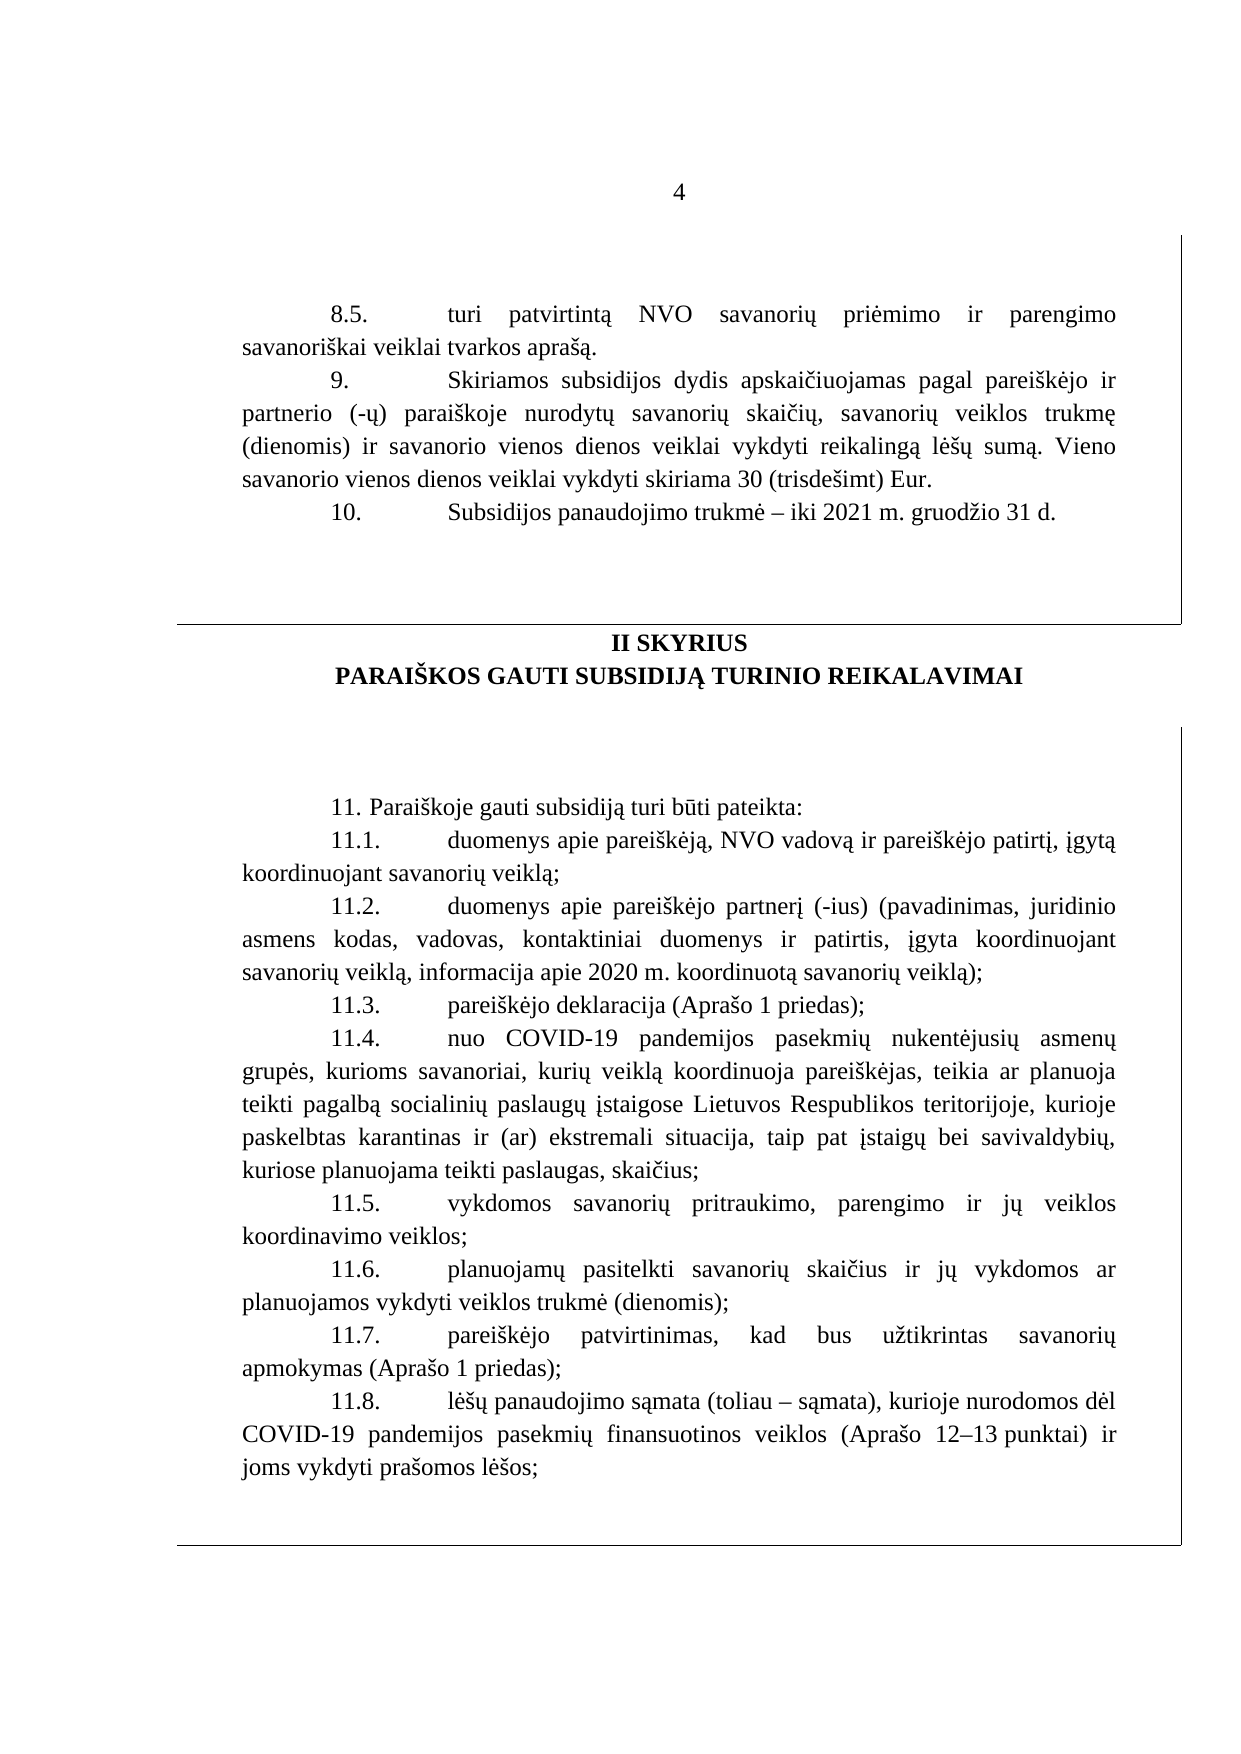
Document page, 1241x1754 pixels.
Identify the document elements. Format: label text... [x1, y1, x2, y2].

text 11.7. pareiškėjo patvirtinimas, kad bus užtikrintas savanorių apmokymas (Aprašo 1 priedas); [177, 1255, 1181, 1321]
text 11.3. pareiškėjo deklaracija (Aprašo 1 priedas); [177, 925, 1181, 958]
text 8.5. turi patvirtintą NVO savanorių priėmimo ir parengimo savanoriškai veiklai tvarkos aprašą. [177, 235, 1181, 301]
text 11. Paraiškoje gauti subsidiją turi būti pateikta: [177, 727, 1181, 760]
text PARAIŠKOS GAUTI SUBSIDIJĄ TURINIO REIKALAVIMAI [177, 661, 1181, 690]
text 11.5. vykdomos savanorių pritraukimo, parengimo ir jų veiklos koordinavimo veiklos; [177, 1123, 1181, 1189]
text 11.6. planuojamų pasitelkti savanorių skaičius ir jų vykdomos ar planuojamos vykdyti veiklos trukmė (dienomis); [177, 1189, 1181, 1255]
text 11.1. duomenys apie pareiškėją, NVO vadovą ir pareiškėjo patirtį, įgytą koordinuojant savanorių veiklą; [177, 760, 1181, 826]
text II SKYRIUS [177, 628, 1181, 657]
text 11.8. lėšų panaudojimo sąmata (toliau – sąmata), kurioje nurodomos dėl COVID-19 pandemijos pasekmių finansuotinos veiklos (Aprašo 12–13 punktai) ir joms vykdyti prašomos lėšos; [177, 1321, 1181, 1545]
text 10. Subsidijos panaudojimo trukmė – iki 2021 m. gruodžio 31 d. [177, 433, 1181, 526]
text 11.4. nuo COVID-19 pandemijos pasekmių nukentėjusių asmenų grupės, kurioms savanoriai, kurių veiklą koordinuoja pareiškėjas, teikia ar planuoja teikti pagalbą socialinių paslaugų įstaigose Lietuvos Respublikos teritorijoje, kurioje paskelbtas karantinas ir (ar) ekstremali situacija, taip pat įstaigų bei savivaldybių, kuriose planuojama teikti paslaugas, skaičius; [177, 958, 1181, 1123]
text 11.2. duomenys apie pareiškėjo partnerį (-ius) (pavadinimas, juridinio asmens kodas, vadovas, kontaktiniai duomenys ir patirtis, įgyta koordinuojant savanorių veiklą, informacija apie 2020 m. koordinuotą savanorių veiklą); [177, 826, 1181, 925]
text 9. Skiriamos subsidijos dydis apskaičiuojamas pagal pareiškėjo ir partnerio (-ų) paraiškoje nurodytų savanorių skaičių, savanorių veiklos trukmę (dienomis) ir savanorio vienos dienos veiklai vykdyti reikalingą lėšų sumą. Vieno savanorio vienos dienos veiklai vykdyti skiriama 30 (trisdešimt) Eur. [177, 301, 1181, 433]
